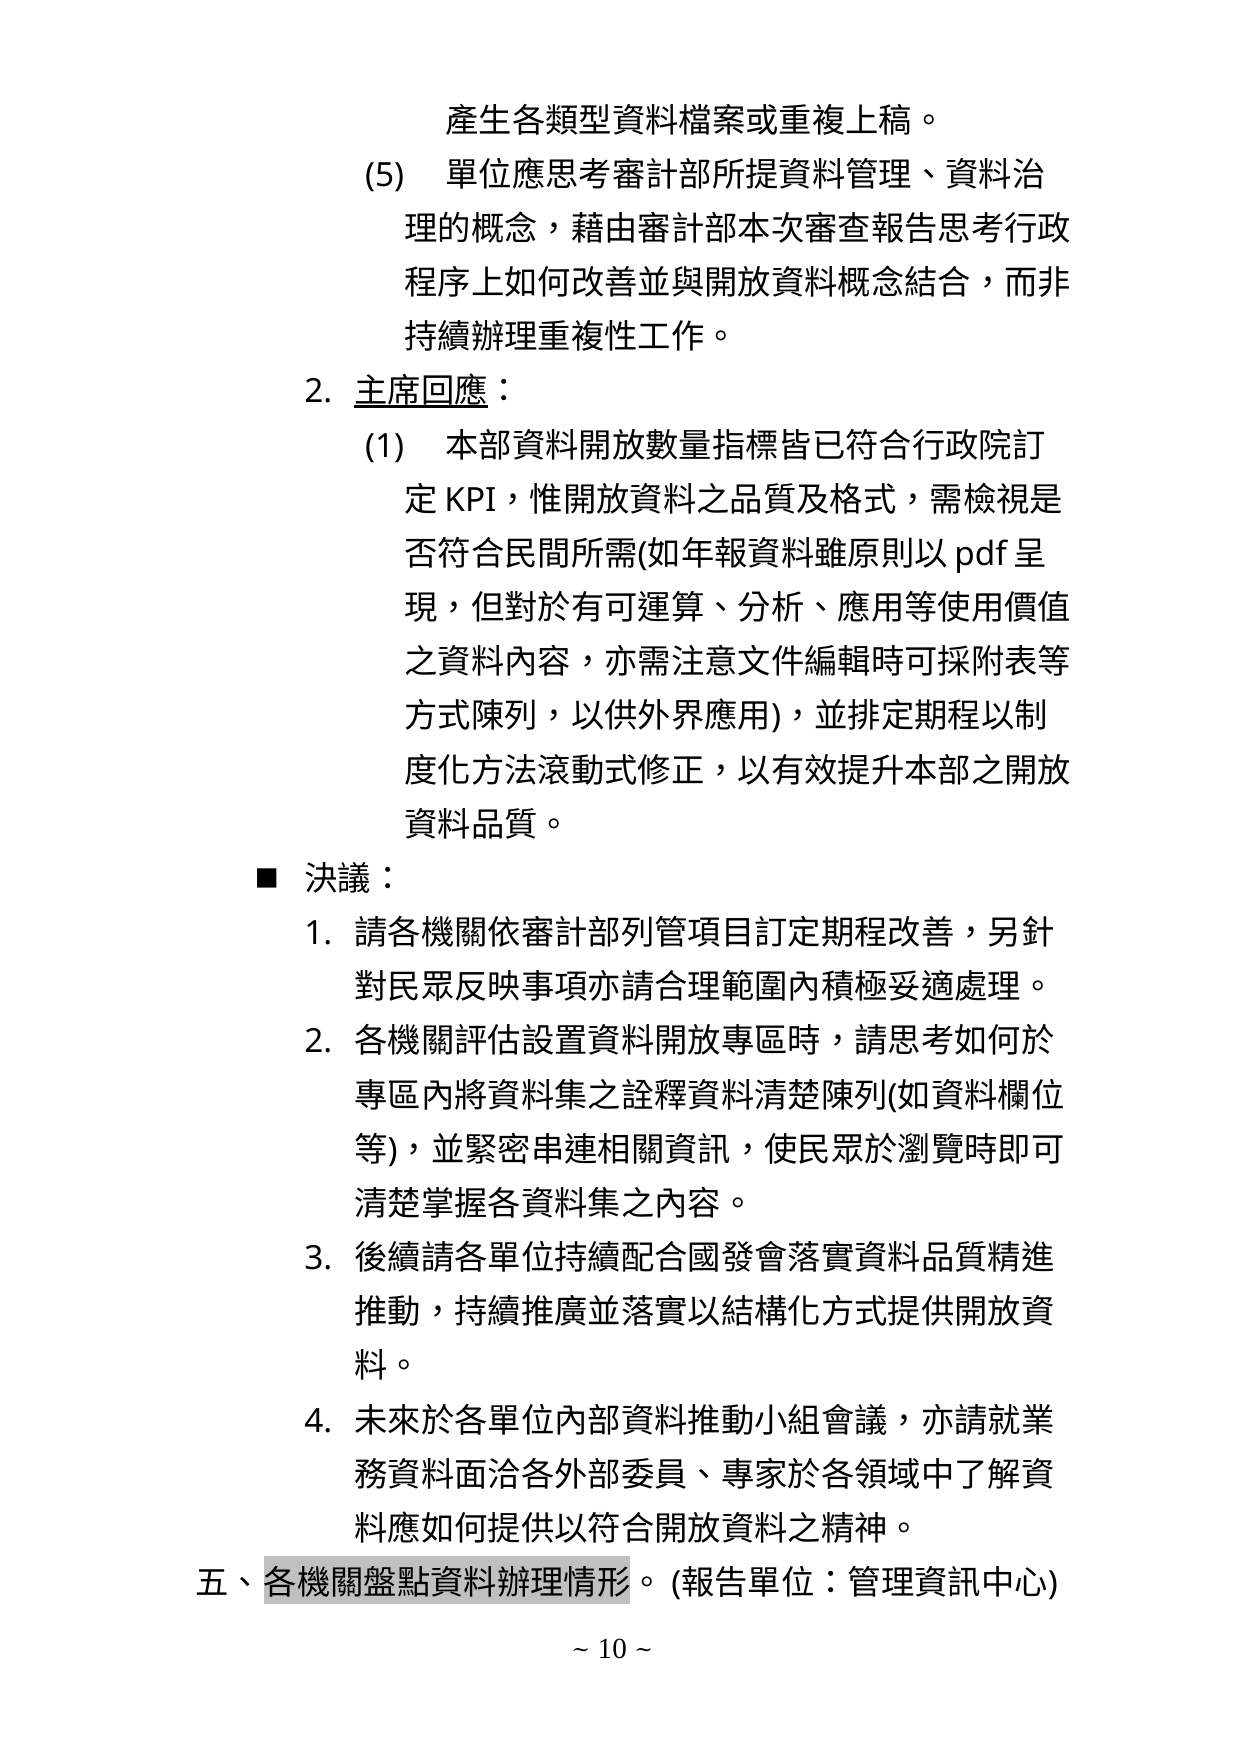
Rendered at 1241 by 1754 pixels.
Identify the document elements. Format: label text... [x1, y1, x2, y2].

list 後續請各單位持續配合國發會落實資料品質精進推動，持續推廣並落實以結構化方式提供開放資料。 [304, 1226, 1078, 1389]
list 各機關盤點資料辦理情形。 (報告單位：管理資訊中心) [195, 1551, 1078, 1605]
list 請各機關依審計部列管項目訂定期程改善，另針對民眾反映事項亦請合理範圍內積極妥適處理。 [304, 901, 1078, 1009]
list 未來於各單位內部資料推動小組會議，亦請就業務資料面洽各外部委員、專家於各領域中了解資料應如何提供以符合開放資料之精神。 [304, 1389, 1078, 1551]
list 本部資料開放數量指標皆已符合行政院訂定KPI，惟開放資料之品質及格式，需檢視是否符合民間所需(如年報資料雖原則以pdf呈現，但對於有可運算、分析、應用等使用價值之資料內容，亦需注意文件編輯時可採附表等方式陳列，以供外界應用)，並排定期程以制度化方法滾動式修正，以有效提升本部之開放資料品質。 [404, 414, 1078, 847]
list 主席回應： [304, 359, 1078, 414]
list 決議： [254, 847, 1078, 901]
list 單位應思考審計部所提資料管理、資料治理的概念，藉由審計部本次審查報告思考行政程序上如何改善並與開放資料概念結合，而非持續辦理重複性工作。 [404, 143, 1078, 359]
list 產生各類型資料檔案或重複上稿。 [445, 89, 1078, 143]
list 各機關評估設置資料開放專區時，請思考如何於專區內將資料集之詮釋資料清楚陳列(如資料欄位等)，並緊密串連相關資訊，使民眾於瀏覽時即可清楚掌握各資料集之內容。 [304, 1009, 1078, 1226]
